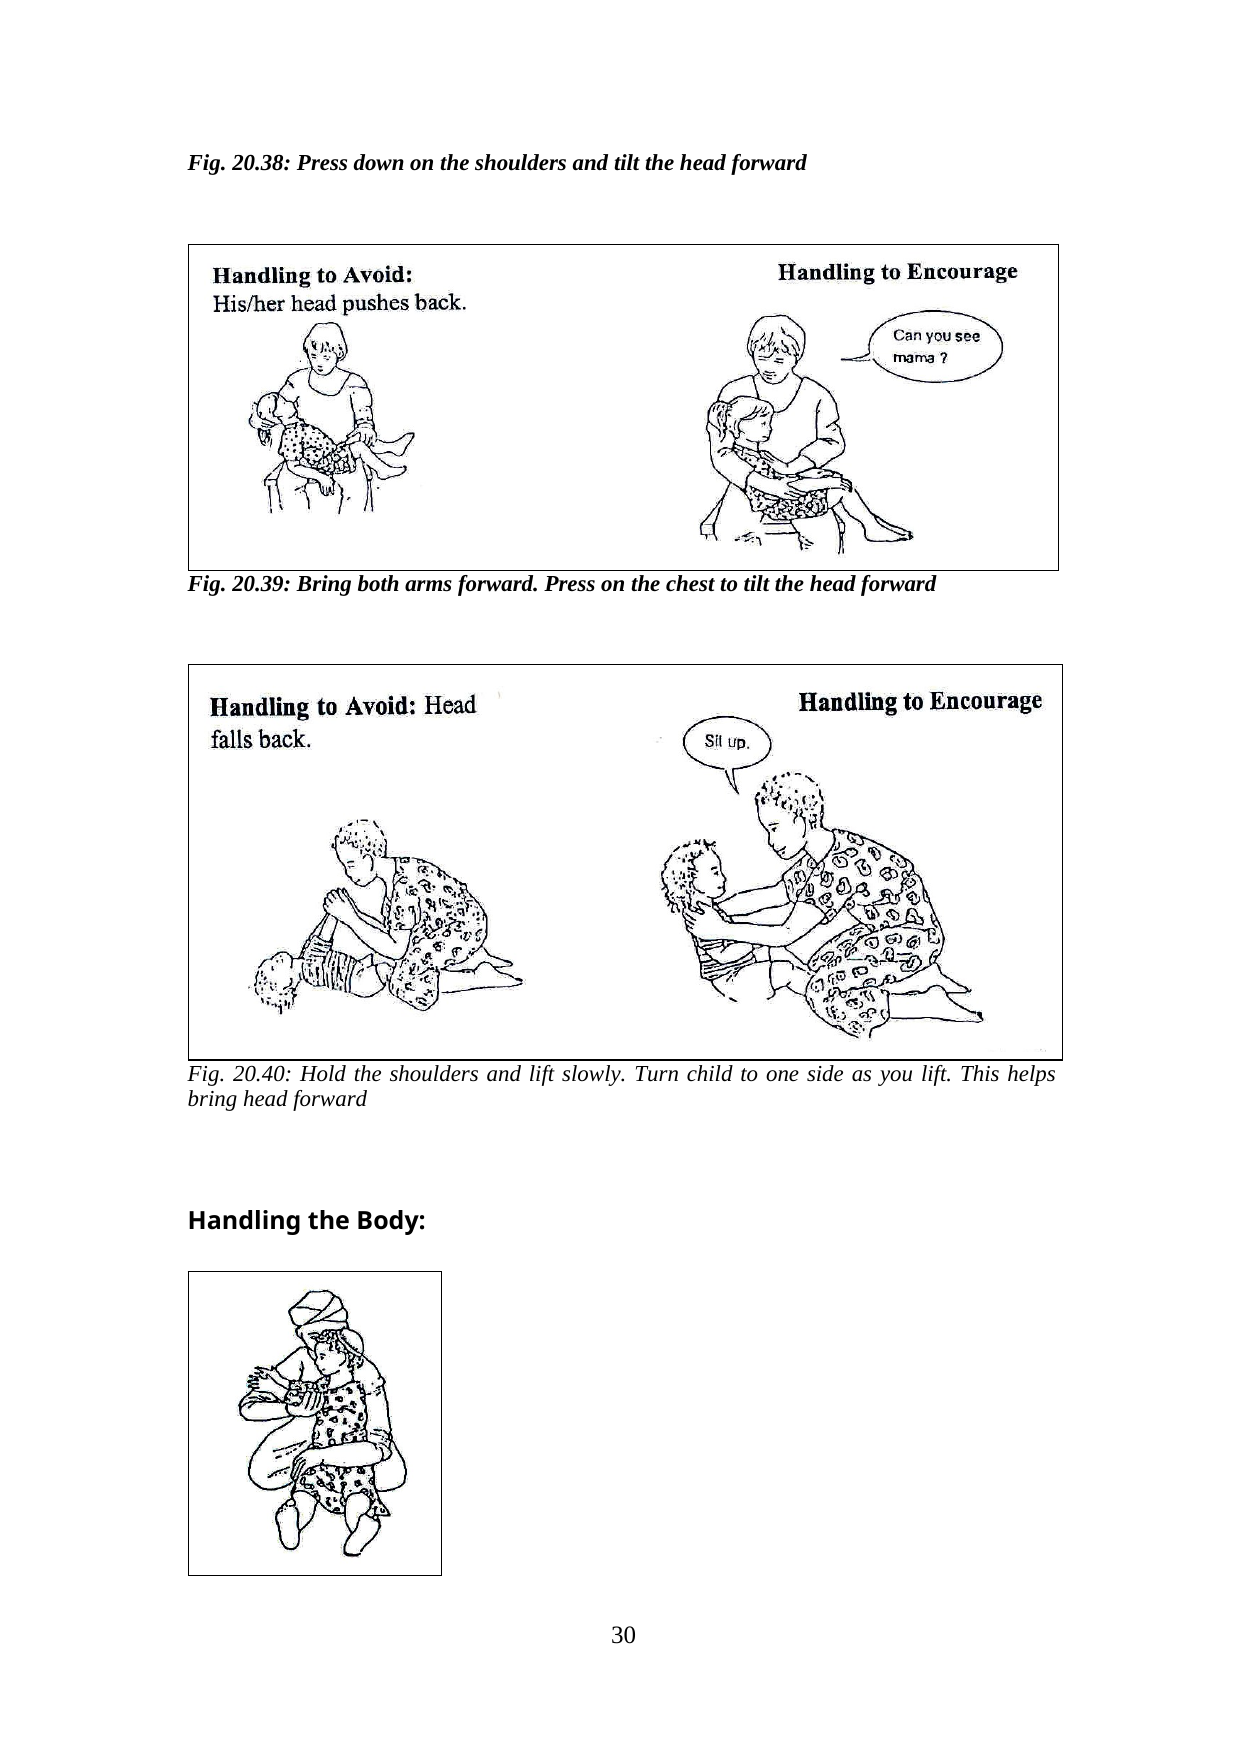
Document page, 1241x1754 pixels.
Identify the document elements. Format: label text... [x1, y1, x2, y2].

text Handling the Body: [187, 1203, 1059, 1237]
picture [204, 252, 1043, 562]
text Fig. 20.39: Bring both arms forward. Press on the chest to tilt the head forward [187, 571, 1059, 596]
text Fig. 20.38: Press down on the shoulders and tilt the head forward [187, 150, 1059, 175]
picture [204, 1280, 426, 1567]
picture [204, 673, 1047, 1052]
text Fig. 20.40: Hold the shoulders and lift slowly. Turn child to one side as you lift. This helps bring head forward [187, 1061, 1059, 1111]
